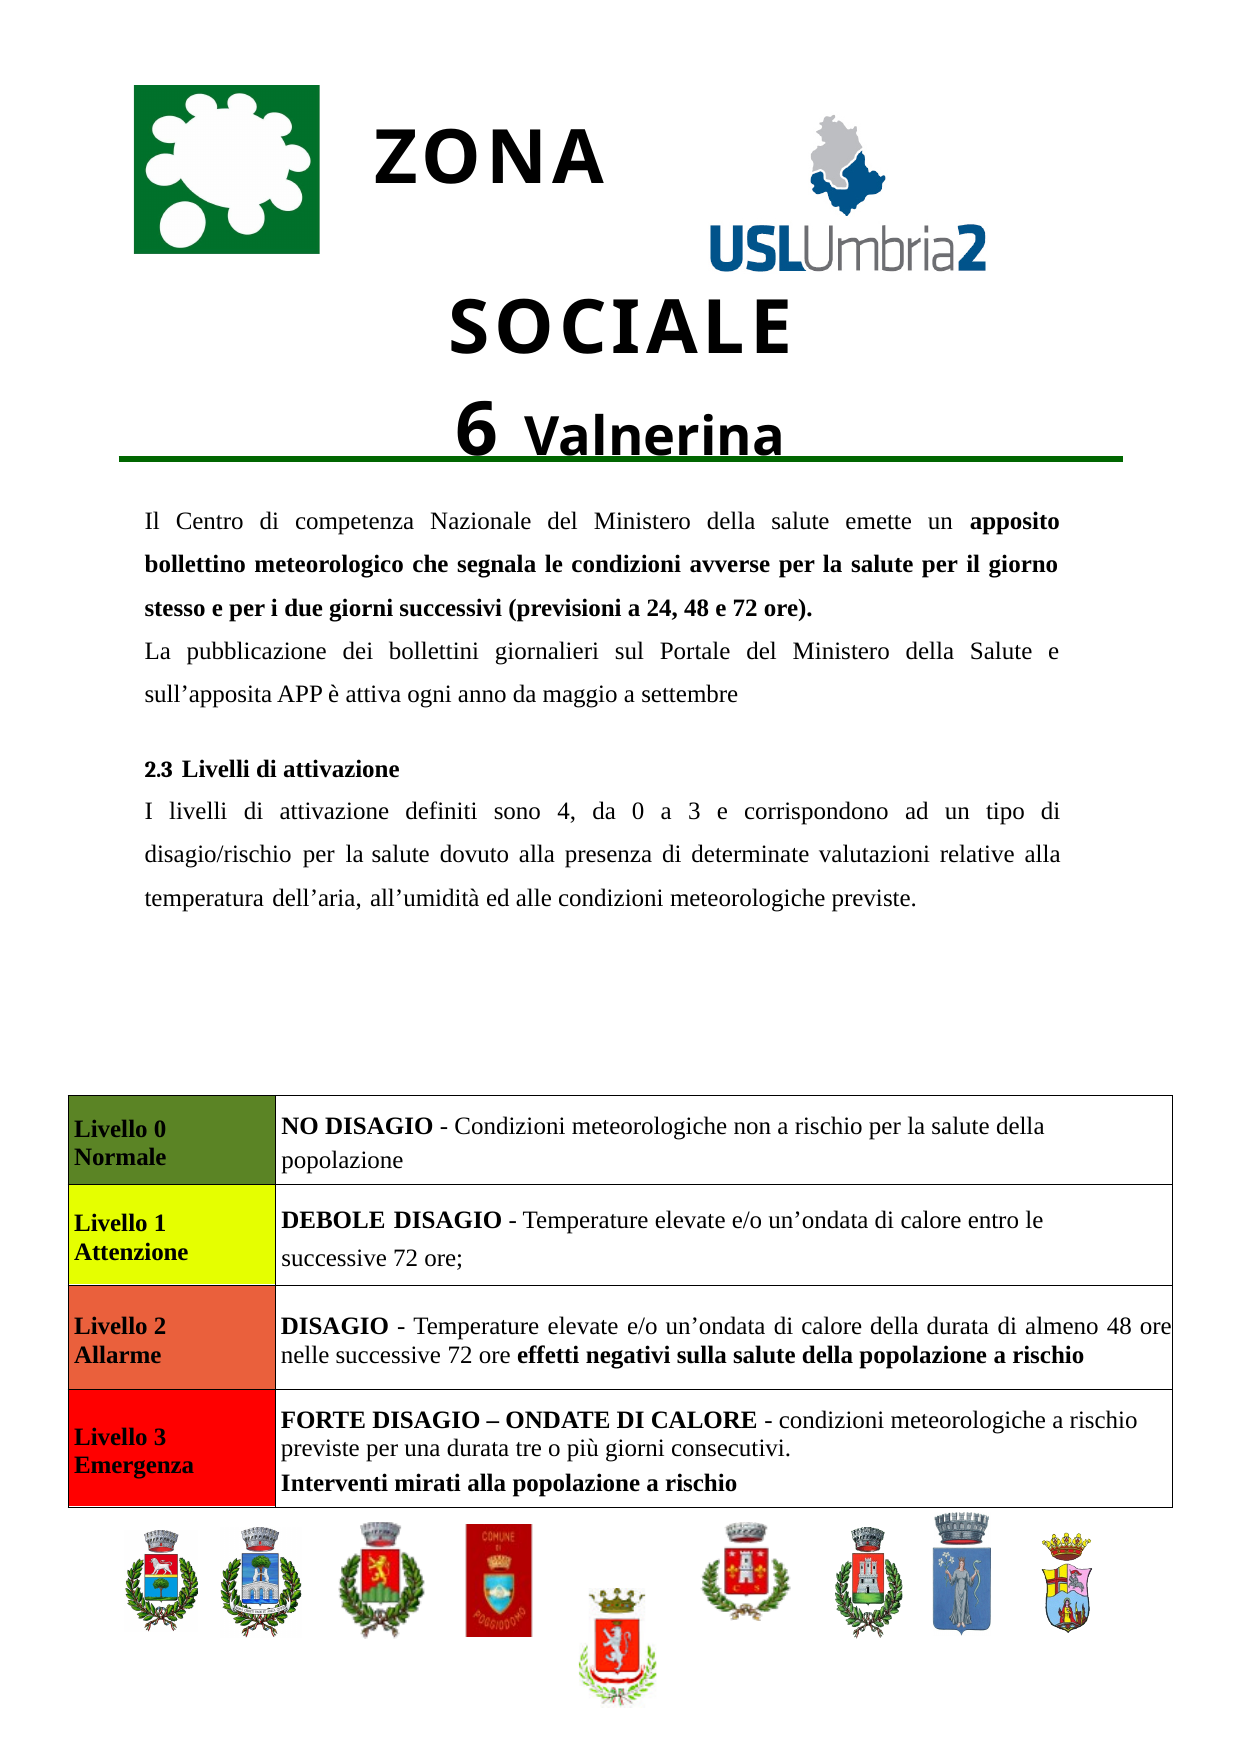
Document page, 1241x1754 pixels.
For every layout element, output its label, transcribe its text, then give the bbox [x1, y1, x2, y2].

table_header NO DISAGIO - Condizioni meteorologiche non a rischio per la salute della popolazione [276, 1096, 1172, 1184]
picture [453, 1524, 545, 1637]
picture [124, 1530, 198, 1632]
table_cell DISAGIO - Temperature elevate e/o un’ondata di calore della durata di almeno 48 ore nelle successive 72 ore effetti negativi sulla salute della popolazione a rischio [276, 1286, 1172, 1389]
picture [578, 1588, 662, 1708]
picture [219, 1527, 302, 1638]
list Livelli di attivazione [144, 754, 1122, 783]
picture [707, 111, 989, 274]
picture [327, 1522, 436, 1639]
text I livelli di attivazione definiti sono 4, da 0 a 3 e corrispondono ad un tipo di disagio/rischio per la salute dovuto alla presenza di determinate valutazioni relative alla temperatura dell’aria, all’umidità ed alle condizioni meteorologiche previste. [144, 796, 1060, 911]
picture [834, 1527, 903, 1639]
table_cell Livello 2 Allarme [69, 1286, 275, 1389]
picture [133, 85, 320, 254]
text Il Centro di competenza Nazionale del Ministero della salute emette un apposito bollettino meteorologico che segnala le condizioni avverse per la salute per il giorno stesso e per i due giorni successivi (previsioni a 24, 48 e 72 ore). [144, 506, 1060, 621]
table_cell DEBOLE DISAGIO - Temperature elevate e/o un’ondata di calore entro le successive 72 ore; [276, 1185, 1172, 1284]
table_header Livello 0 Normale [69, 1096, 275, 1184]
picture [932, 1512, 991, 1636]
table_cell Livello 1 Attenzione [69, 1185, 275, 1284]
table_cell FORTE DISAGIO – ONDATE DI CALORE - condizioni meteorologiche a rischio previste per una durata tre o più giorni consecutivi. Interventi mirati alla popolazione a rischio [276, 1390, 1172, 1506]
text La pubblicazione dei bollettini giornalieri sul Portale del Ministero della Salute e sull’apposita APP è attiva ogni anno da maggio a settembre [144, 636, 1060, 708]
table_cell Livello 3 Emergenza [69, 1390, 275, 1506]
picture [1038, 1530, 1094, 1638]
picture [687, 1522, 805, 1621]
